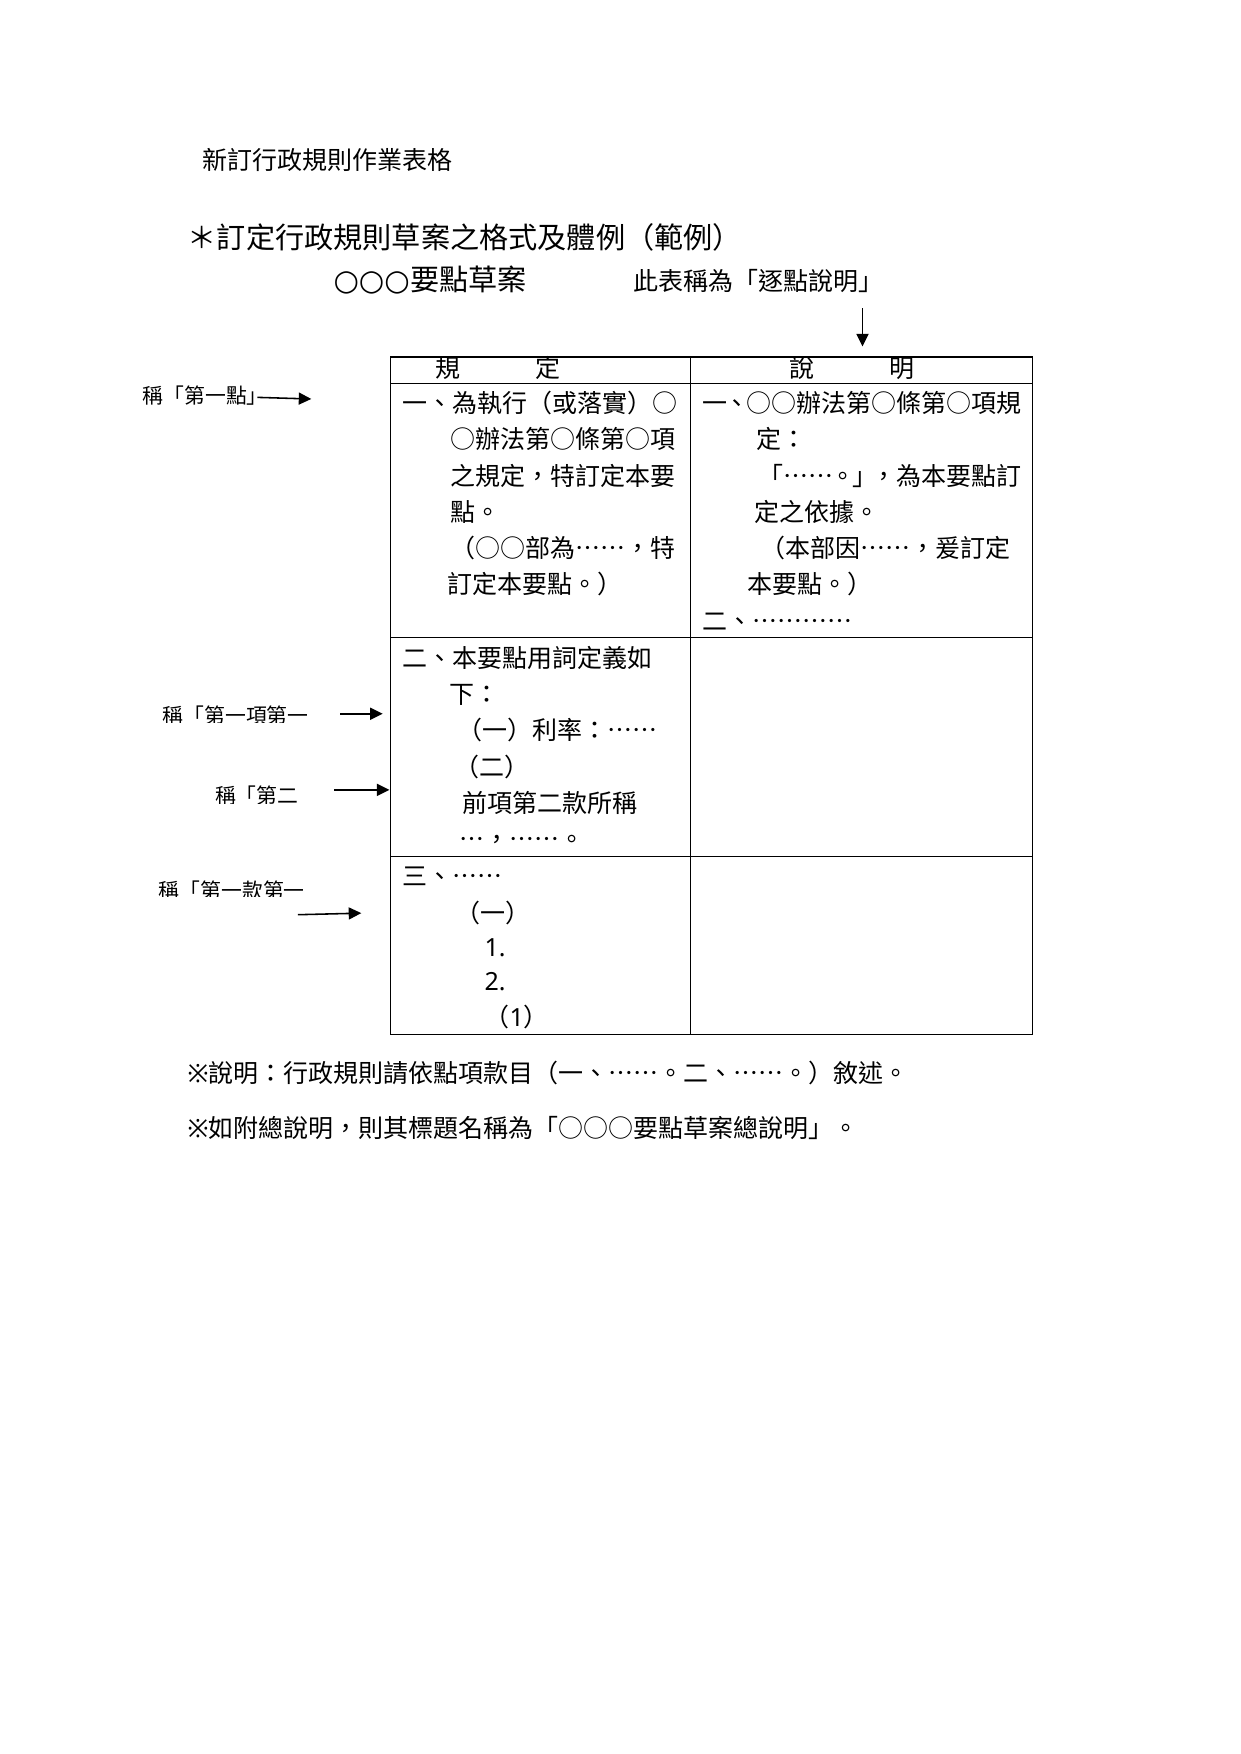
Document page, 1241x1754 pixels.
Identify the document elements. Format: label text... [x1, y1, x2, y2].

table_cell [131, 637, 390, 856]
table_cell [131, 856, 390, 1034]
table_cell 二、本要點用詞定義如下： （一）利率：…… （二） 前項第二款所稱…，……。 [391, 638, 690, 856]
text ○○○要點草案 此表稱為「逐點說明」 [187, 257, 1053, 299]
table_cell 三、…… （一） 1. 2. （1） [391, 857, 690, 1034]
table_cell 一、○○辦法第○條第○項規定： 「……。」，為本要點訂定之依據。 （本部因……，爰訂定本要點。） 二、………… [691, 384, 1032, 637]
table_header 說 明 [691, 358, 1032, 382]
text ※如附總說明，則其標題名稱為「○○○要點草案總說明」。 [187, 1108, 1053, 1145]
text ※說明：行政規則請依點項款目（一、……。二、……。）敘述。 [187, 1053, 1053, 1090]
table_cell 稱「第一點」 [131, 383, 390, 637]
text 新訂行政規則作業表格 [203, 141, 485, 176]
table_header 規 定 [391, 358, 690, 382]
text ＊訂定行政規則草案之格式及體例（範例） [187, 214, 1053, 257]
table_cell [691, 638, 1032, 856]
table_cell [691, 857, 1032, 1034]
table_header [131, 356, 390, 382]
table_cell 一、為執行（或落實）○○辦法第○條第○項之規定，特訂定本要點。 （○○部為……，特訂定本要點。） [391, 384, 690, 637]
